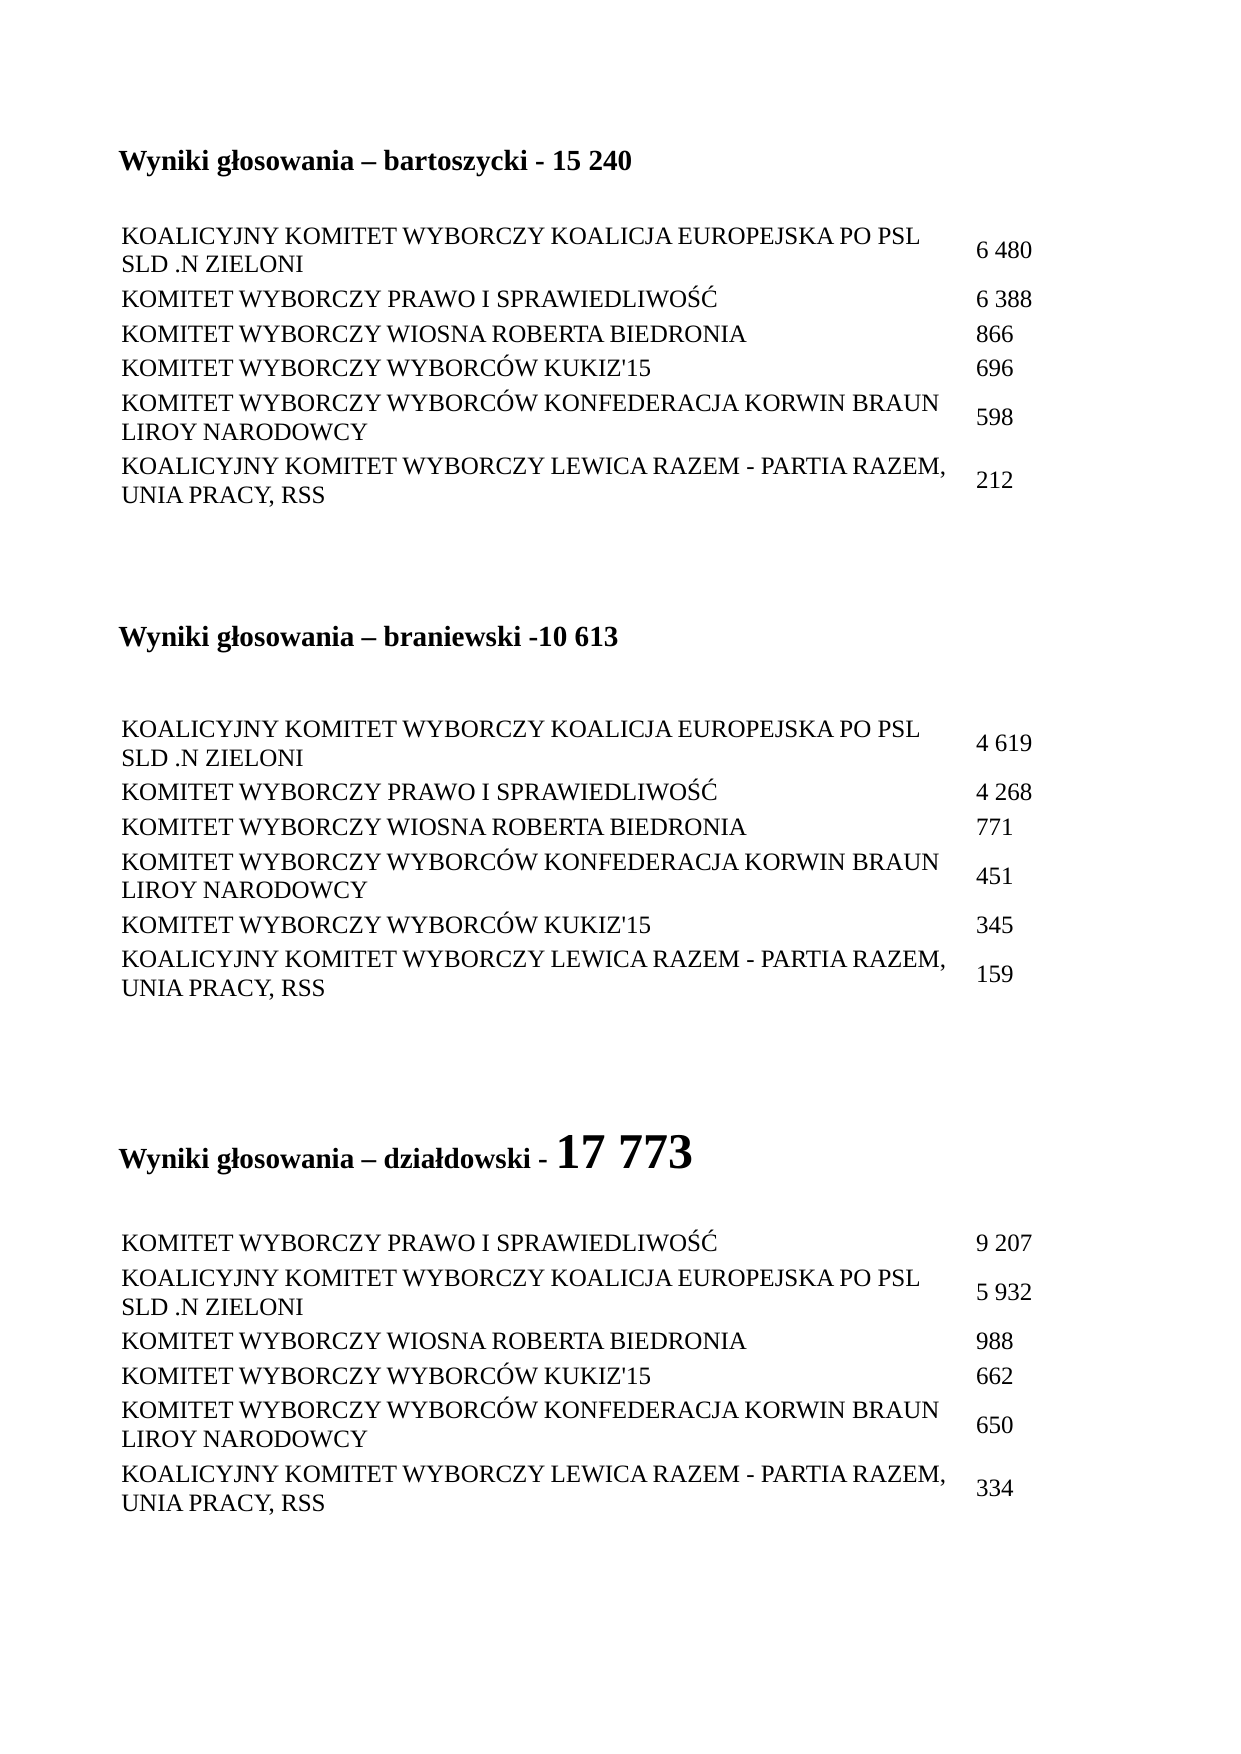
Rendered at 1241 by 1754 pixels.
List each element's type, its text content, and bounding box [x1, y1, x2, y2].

table_header 4 619 [973, 711, 1035, 774]
table_cell 771 [973, 809, 1035, 844]
table_cell [1035, 775, 1117, 809]
table_cell 4 268 [973, 775, 1035, 809]
table_header [1035, 711, 1117, 774]
table_cell [1035, 385, 1122, 448]
table_cell KOMITET WYBORCZY WYBORCÓW KONFEDERACJA KORWIN BRAUN LIROY NARODOWCY [118, 385, 973, 448]
table_cell KOALICYJNY KOMITET WYBORCZY LEWICA RAZEM - PARTIA RAZEM, UNIA PRACY, RSS [118, 448, 973, 512]
table_cell [1035, 1324, 1122, 1358]
table_header [1035, 218, 1122, 281]
table_cell KOMITET WYBORCZY PRAWO I SPRAWIEDLIWOŚĆ [118, 281, 973, 316]
table_cell [1035, 1358, 1122, 1393]
table_cell KOMITET WYBORCZY WYBORCÓW KUKIZ'15 [118, 350, 973, 385]
table_cell KOMITET WYBORCZY WYBORCÓW KUKIZ'15 [118, 907, 973, 942]
table_cell KOMITET WYBORCZY WIOSNA ROBERTA BIEDRONIA [118, 316, 973, 350]
table_cell [1035, 844, 1117, 907]
table_cell 866 [973, 316, 1035, 350]
table_cell 598 [973, 385, 1035, 448]
table_cell 696 [973, 350, 1035, 385]
table_cell KOALICYJNY KOMITET WYBORCZY LEWICA RAZEM - PARTIA RAZEM, UNIA PRACY, RSS [118, 1456, 973, 1519]
table_cell 650 [973, 1393, 1035, 1456]
table_cell [1035, 942, 1117, 1005]
table_cell 451 [973, 844, 1035, 907]
table_cell KOMITET WYBORCZY WIOSNA ROBERTA BIEDRONIA [118, 1324, 973, 1358]
table_header 6 480 [973, 218, 1035, 281]
table_cell KOMITET WYBORCZY WYBORCÓW KONFEDERACJA KORWIN BRAUN LIROY NARODOWCY [118, 1393, 973, 1456]
table_cell KOMITET WYBORCZY WYBORCÓW KONFEDERACJA KORWIN BRAUN LIROY NARODOWCY [118, 844, 973, 907]
table_cell [1035, 448, 1122, 512]
table_cell [1035, 1393, 1122, 1456]
table_cell [1035, 316, 1122, 350]
table_cell [1035, 350, 1122, 385]
table_cell [1035, 809, 1117, 844]
table_cell 5 932 [973, 1260, 1035, 1323]
table_cell 345 [973, 907, 1035, 942]
table_cell 159 [973, 942, 1035, 1005]
table_cell KOMITET WYBORCZY PRAWO I SPRAWIEDLIWOŚĆ [118, 775, 973, 809]
subtitle Wyniki głosowania – działdowski - 17 773 [118, 1122, 1122, 1179]
table_cell [1035, 907, 1117, 942]
table_header 9 207 [973, 1226, 1035, 1260]
table_cell [1035, 1456, 1122, 1519]
table_cell KOMITET WYBORCZY WYBORCÓW KUKIZ'15 [118, 1358, 973, 1393]
table_cell 212 [973, 448, 1035, 512]
table_cell 988 [973, 1324, 1035, 1358]
table_cell 662 [973, 1358, 1035, 1393]
table_cell KOALICYJNY KOMITET WYBORCZY KOALICJA EUROPEJSKA PO PSL SLD .N ZIELONI [118, 1260, 973, 1323]
table_cell 6 388 [973, 281, 1035, 316]
table_header KOMITET WYBORCZY PRAWO I SPRAWIEDLIWOŚĆ [118, 1226, 973, 1260]
subtitle Wyniki głosowania – bartoszycki - 15 240 [118, 143, 1122, 177]
table_header KOALICYJNY KOMITET WYBORCZY KOALICJA EUROPEJSKA PO PSL SLD .N ZIELONI [118, 218, 973, 281]
table_header [1035, 1226, 1122, 1260]
table_cell [1035, 281, 1122, 316]
subtitle Wyniki głosowania – braniewski -10 613 [118, 619, 1122, 653]
table_cell KOALICYJNY KOMITET WYBORCZY LEWICA RAZEM - PARTIA RAZEM, UNIA PRACY, RSS [118, 942, 973, 1005]
table_cell 334 [973, 1456, 1035, 1519]
table_cell KOMITET WYBORCZY WIOSNA ROBERTA BIEDRONIA [118, 809, 973, 844]
table_header KOALICYJNY KOMITET WYBORCZY KOALICJA EUROPEJSKA PO PSL SLD .N ZIELONI [118, 711, 973, 774]
table_cell [1035, 1260, 1122, 1323]
